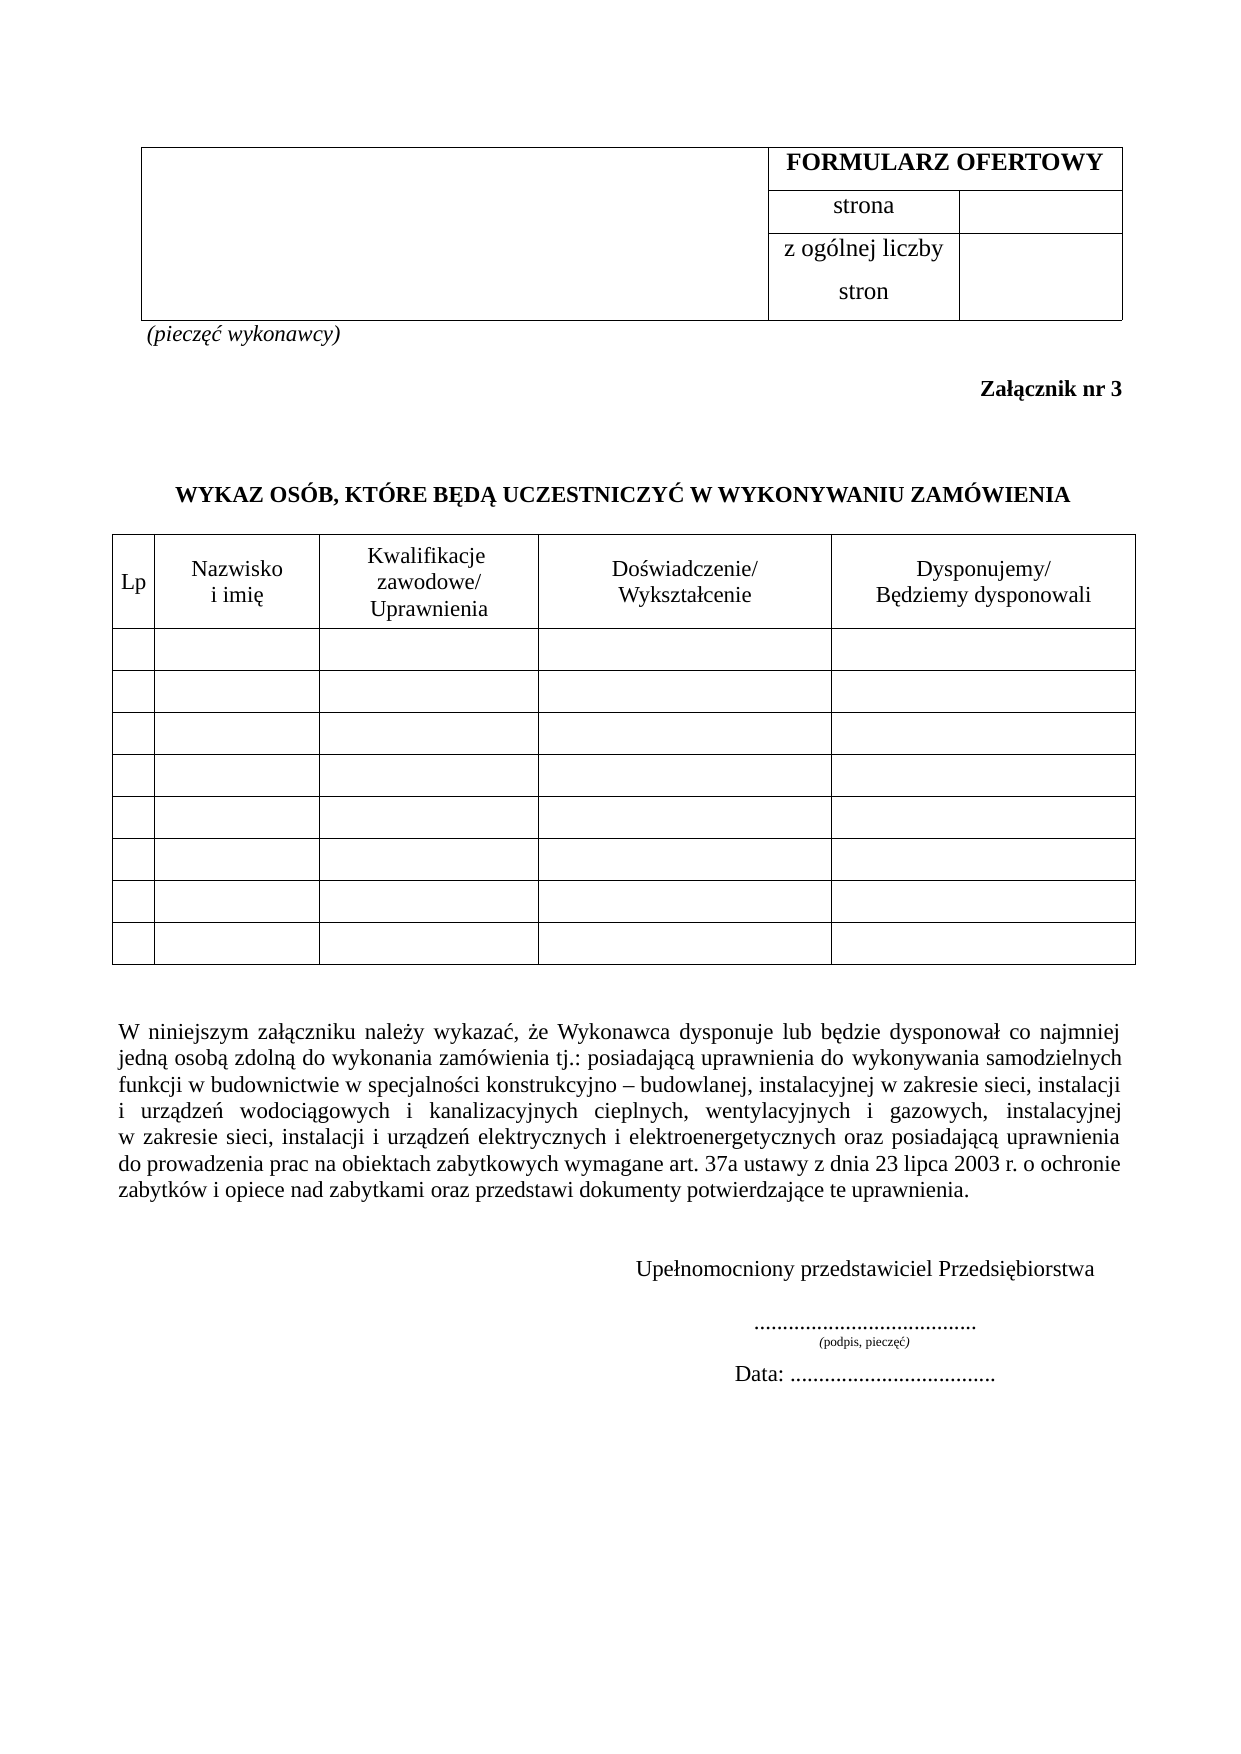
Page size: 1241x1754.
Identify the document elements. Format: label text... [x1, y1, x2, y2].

table_cell [832, 881, 1135, 922]
table_header Lp [113, 535, 154, 628]
table_cell [539, 629, 831, 670]
table_cell [832, 923, 1135, 964]
table_header Upełnomocniony przedstawiciel Przedsiębiorstwa [609, 1255, 1122, 1281]
table_cell [320, 713, 538, 754]
table_cell [113, 881, 154, 922]
table_cell [155, 755, 319, 796]
table_cell [539, 713, 831, 754]
table_cell [539, 881, 831, 922]
table_cell [320, 923, 538, 964]
table_header Nazwisko i imię [155, 535, 319, 628]
table_cell [539, 923, 831, 964]
table_cell [155, 713, 319, 754]
table_cell [320, 839, 538, 880]
table_cell Data: .................................... [609, 1361, 1122, 1387]
table_cell (podpis, pieczęć) [609, 1334, 1122, 1361]
table_cell [320, 671, 538, 712]
table_cell [539, 839, 831, 880]
table_cell [320, 797, 538, 838]
table_cell [113, 629, 154, 670]
table_cell ....................................... [609, 1308, 1122, 1334]
table_cell [539, 755, 831, 796]
table_cell [539, 671, 831, 712]
table_header Doświadczenie/ Wykształcenie [539, 535, 831, 628]
table_cell [832, 839, 1135, 880]
table_cell [155, 839, 319, 880]
table_cell [832, 713, 1135, 754]
text Załącznik nr 3 [118, 376, 1122, 402]
table_header Dysponujemy/ Będziemy dysponowali [832, 535, 1135, 628]
table_cell [832, 629, 1135, 670]
table_cell [113, 755, 154, 796]
table_cell [832, 671, 1135, 712]
table_cell [539, 797, 831, 838]
table_cell [320, 629, 538, 670]
table_cell [155, 797, 319, 838]
table_cell [113, 671, 154, 712]
table_cell [320, 881, 538, 922]
table_cell [155, 923, 319, 964]
table_cell [320, 755, 538, 796]
text W niniejszym załączniku należy wykazać, że Wykonawca dysponuje lub będzie dysponował co najmniej jedną osobą zdolną do wykonania zamówienia tj.: posiadającą uprawnienia do wykonywania samodzielnych funkcji w budownictwie w specjalności konstrukcyjno – budowlanej, instalacyjnej w zakresie sieci, instalacji i urządzeń wodociągowych i kanalizacyjnych cieplnych, wentylacyjnych i gazowych, instalacyjnej w zakresie sieci, instalacji i urządzeń elektrycznych i elektroenergetycznych oraz posiadającą uprawnienia do prowadzenia prac na obiektach zabytkowych wymagane art. 37a ustawy z dnia 23 lipca 2003 r. o ochronie zabytków i opiece nad zabytkami oraz przedstawi dokumenty potwierdzające te uprawnienia. [118, 1018, 1122, 1202]
table_cell [155, 671, 319, 712]
text WYKAZ OSÓB, KTÓRE BĘDĄ UCZESTNICZYĆ W WYKONYWANIU ZAMÓWIENIA [118, 481, 1122, 507]
table_cell [155, 629, 319, 670]
table_header Kwalifikacje zawodowe/ Uprawnienia [320, 535, 538, 628]
table_cell [113, 839, 154, 880]
table_cell [832, 755, 1135, 796]
table_cell [113, 797, 154, 838]
table_cell [609, 1281, 1122, 1308]
table_cell [832, 797, 1135, 838]
table_cell [113, 923, 154, 964]
table_cell [155, 881, 319, 922]
table_cell [113, 713, 154, 754]
